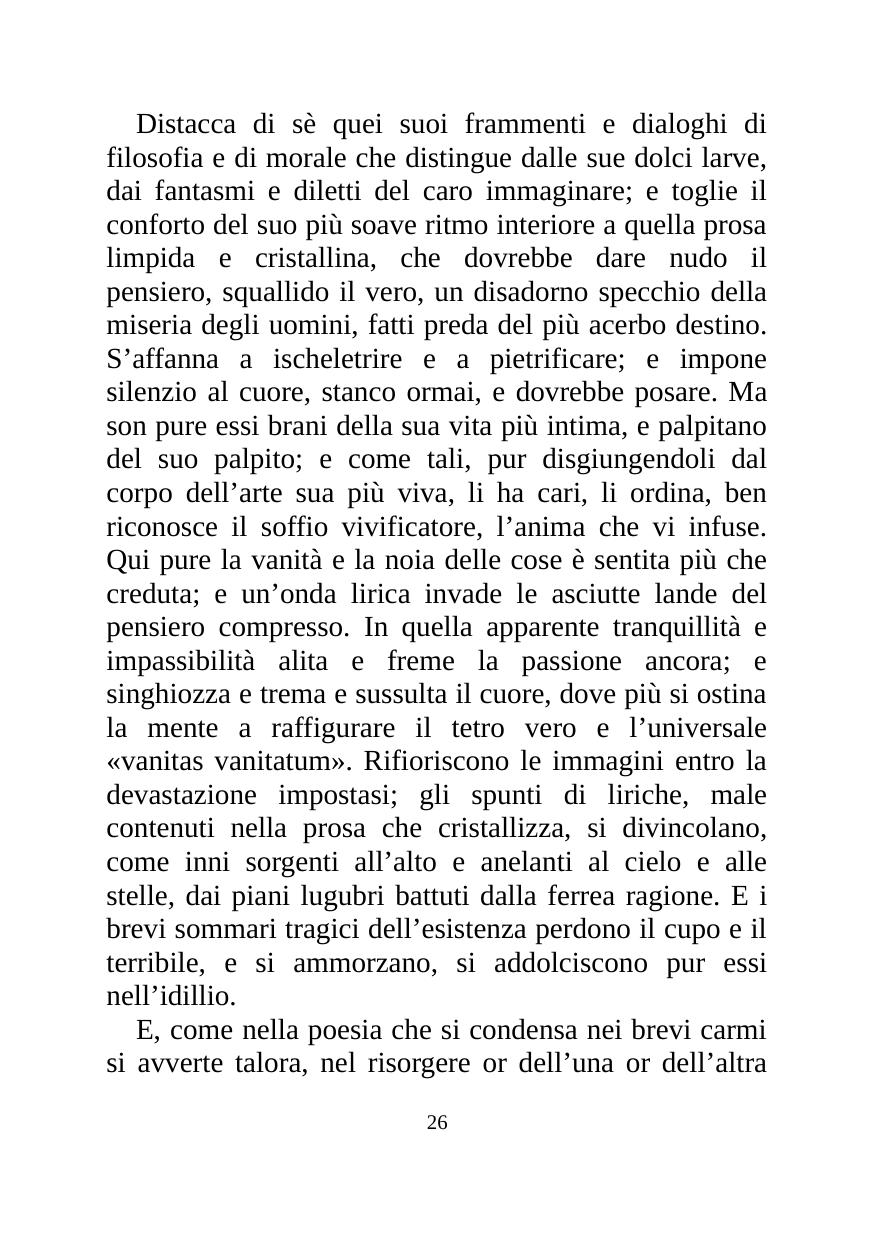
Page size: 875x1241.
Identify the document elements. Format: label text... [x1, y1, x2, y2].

text Distacca di sè quei suoi frammenti e dialoghi di filosofia e di morale che distingue dalle sue dolci larve, dai fantasmi e diletti del caro immaginare; e toglie il conforto del suo più soave ritmo interiore a quella prosa limpida e cristallina, che dovrebbe dare nudo il pensiero, squallido il vero, un disadorno specchio della miseria degli uomini, fatti preda del più acerbo destino. S’affanna a ischeletrire e a pietrificare; e impone silenzio al cuore, stanco ormai, e dovrebbe posare. Ma son pure essi brani della sua vita più intima, e palpitano del suo palpito; e come tali, pur disgiungendoli dal corpo dell’arte sua più viva, li ha cari, li ordina, ben riconosce il soffio vivificatore, l’anima che vi infuse. Qui pure la vanità e la noia delle cose è sentita più che creduta; e un’onda lirica invade le asciutte lande del pensiero compresso. In quella apparente tranquillità e impassibilità alita e freme la passione ancora; e singhiozza e trema e sussulta il cuore, dove più si ostina la mente a raffigurare il tetro vero e l’universale «vanitas vanitatum». Rifioriscono le immagini entro la devastazione impostasi; gli spunti di liriche, male contenuti nella prosa che cristallizza, si divincolano, come inni sorgenti all’alto e anelanti al cielo e alle stelle, dai piani lugubri battuti dalla ferrea ragione. E i brevi sommari tragici dell’esistenza perdono il cupo e il terribile, e si ammorzano, si addolciscono pur essi nell’idillio. [106, 106, 768, 1012]
text E, come nella poesia che si condensa nei brevi carmi si avverte talora, nel risorgere or dell’una or dell’altra [106, 1012, 768, 1079]
